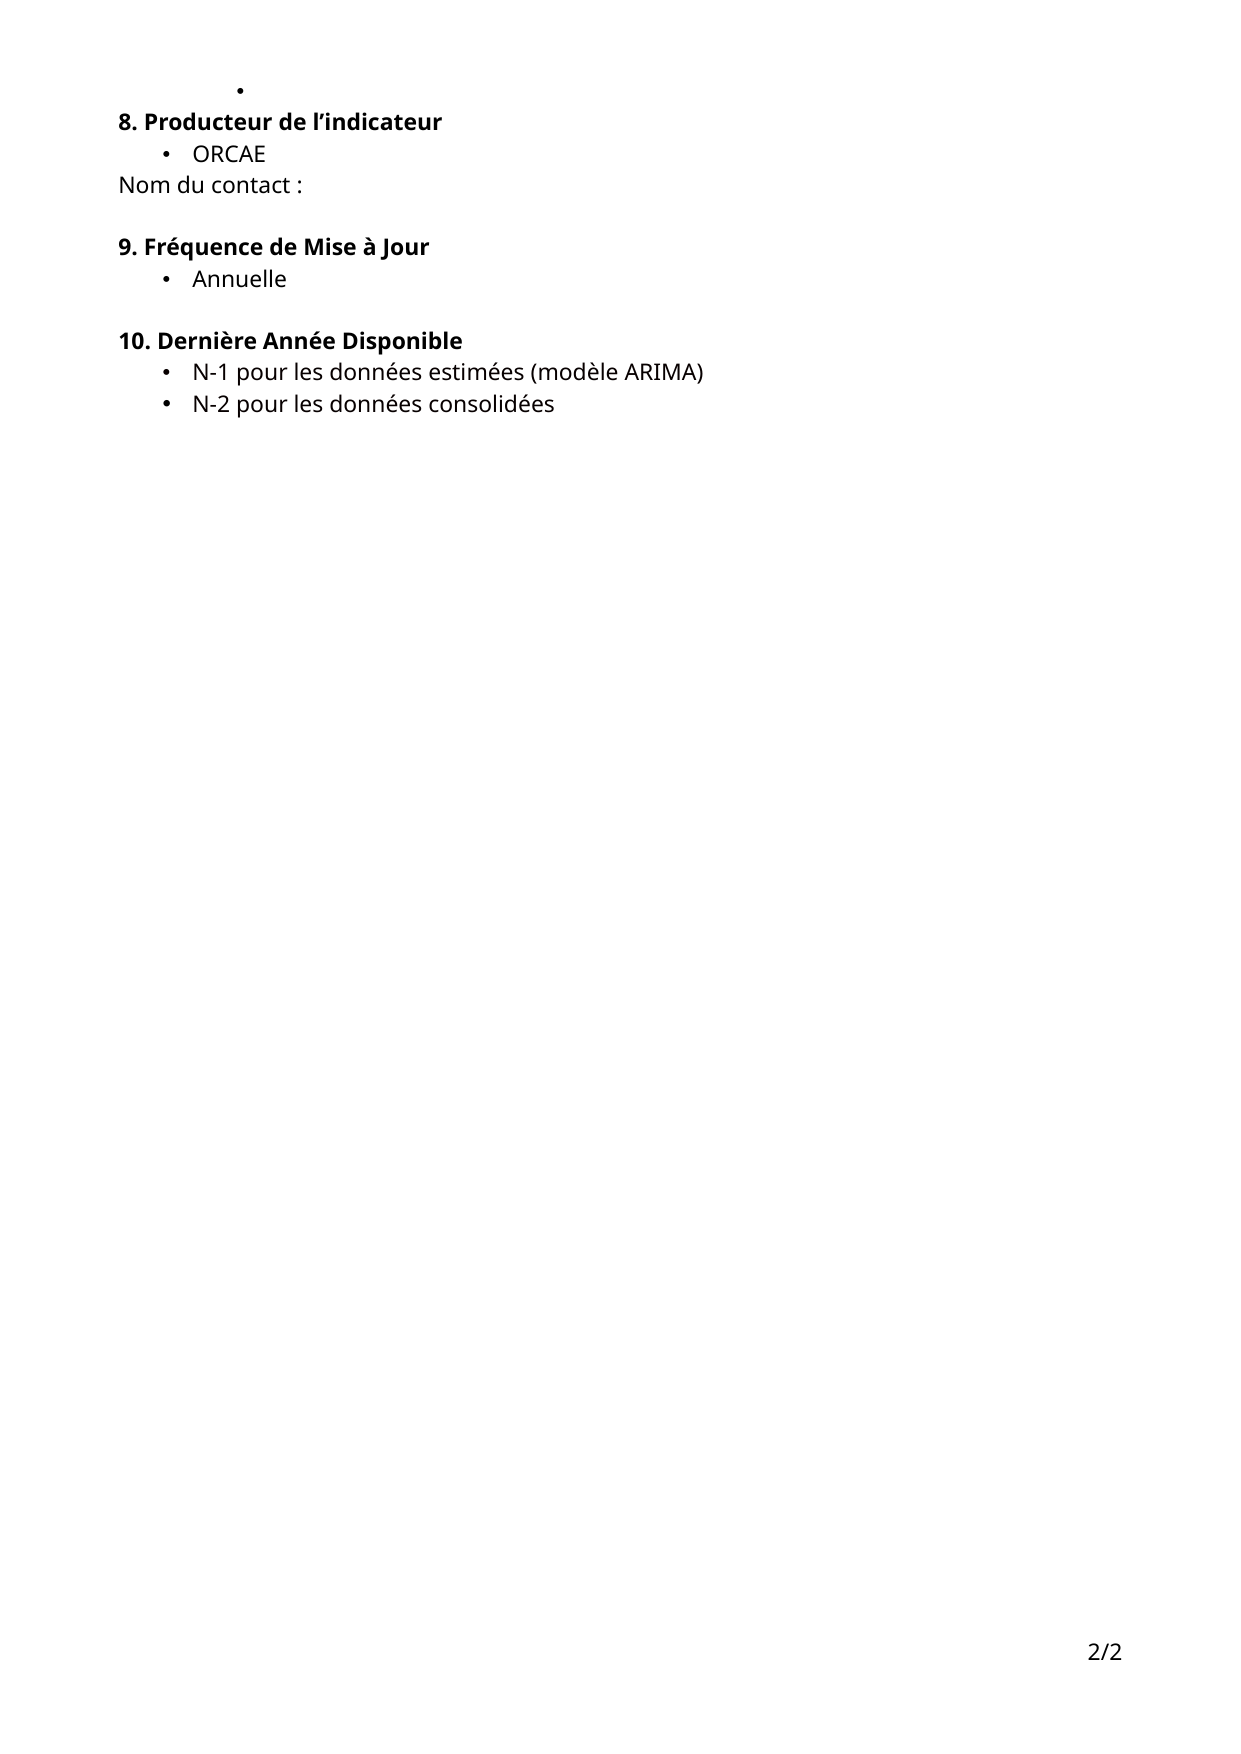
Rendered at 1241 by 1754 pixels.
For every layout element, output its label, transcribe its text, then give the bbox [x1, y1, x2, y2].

list Annuelle [162, 262, 1122, 294]
list ORCAE [162, 137, 1122, 169]
text Nom du contact : [118, 169, 1122, 200]
subtitle 8. Producteur de l’indicateur [118, 106, 1122, 137]
list N-2 pour les données consolidées [162, 387, 1122, 419]
subtitle 9. Fréquence de Mise à Jour [118, 231, 1122, 262]
list N-1 pour les données estimées (modèle ARIMA) [162, 356, 1122, 387]
subtitle 10. Dernière Année Disponible [118, 325, 1122, 356]
